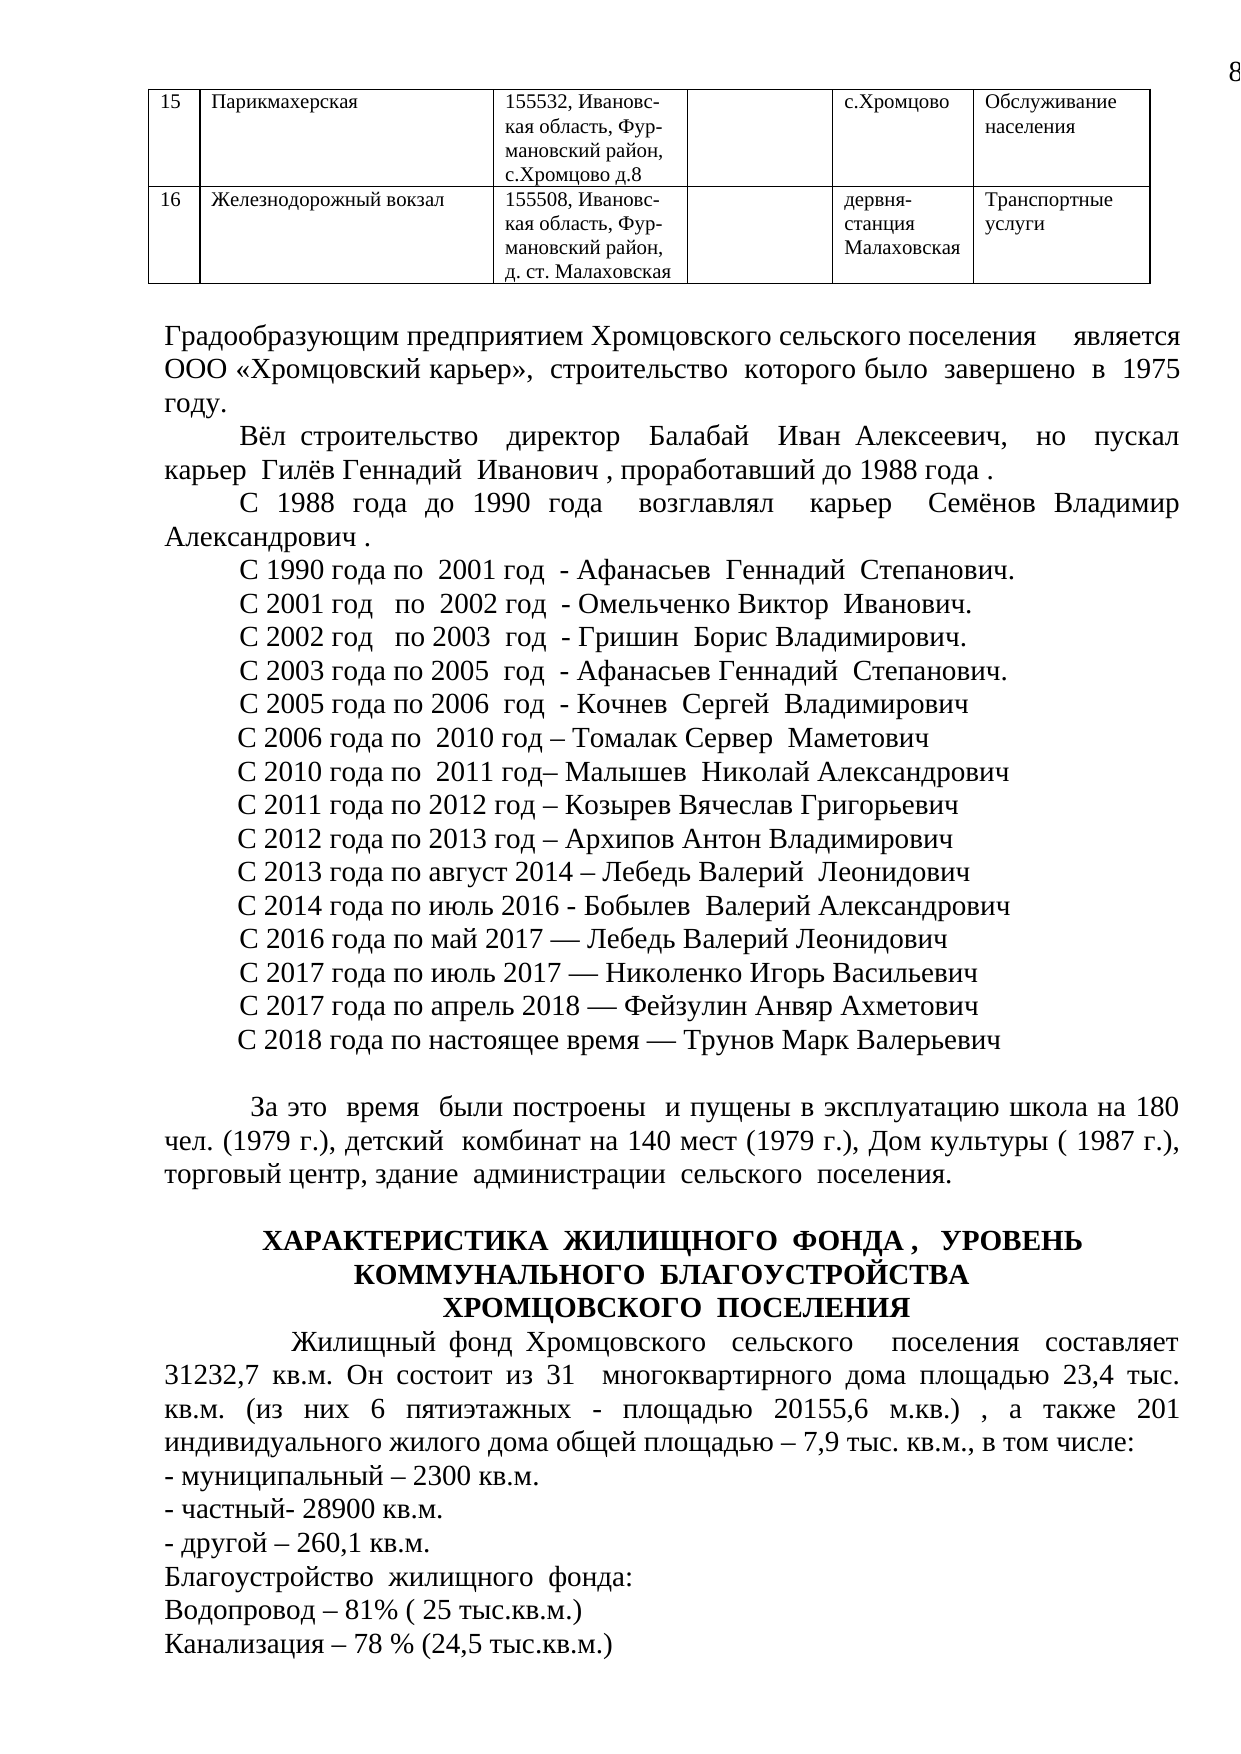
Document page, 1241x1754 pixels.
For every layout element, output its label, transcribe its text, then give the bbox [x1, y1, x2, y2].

text Вёл строительство директор Балабай Иван Алексеевич, но пускал карьер Гилёв Геннадий Иванович , проработавший до 1988 года . [164, 418, 1181, 485]
text Водопровод – 81% ( 25 тыс.кв.м.) [164, 1592, 1181, 1626]
text С 2013 года по август 2014 – Лебедь Валерий Леонидович [164, 854, 1181, 888]
table_cell Транспортные услуги [974, 187, 1149, 283]
text С 2014 года по июль 2016 - Бобылев Валерий Александрович [164, 888, 1181, 921]
text С 2016 года по май 2017 — Лебедь Валерий Леонидович [164, 921, 1181, 955]
text Канализация – 78 % (24,5 тыс.кв.м.) [164, 1626, 1181, 1659]
text С 2005 года по 2006 год - Кочнев Сергей Владимирович [164, 687, 1181, 720]
text С 2011 года по 2012 год – Козырев Вячеслав Григорьевич [164, 787, 1181, 821]
text С 2018 года по настоящее время — Трунов Марк Валерьевич [164, 1022, 1181, 1056]
text С 2001 год по 2002 год - Омельченко Виктор Иванович. [164, 586, 1181, 619]
table_cell [688, 90, 832, 186]
text Жилищный фонд Хромцовского сельского поселения составляет 31232,7 кв.м. Он состоит из 31 многоквартирного дома площадью 23,4 тыс. кв.м. (из них 6 пятиэтажных - площадью 20155,6 м.кв.) , а также 201 индивидуального жилого дома общей площадью – 7,9 тыс. кв.м., в том числе: [164, 1324, 1181, 1458]
text Градообразующим предприятием Хромцовского сельского поселения является ООО «Хромцовский карьер», строительство которого было завершено в 1975 году. [164, 318, 1181, 418]
table_cell 16 [149, 187, 199, 283]
text - частный- 28900 кв.м. [164, 1492, 1181, 1525]
text ХАРАКТЕРИСТИКА ЖИЛИЩНОГО ФОНДА , УРОВЕНЬ КОММУНАЛЬНОГО БЛАГОУСТРОЙСТВА [164, 1223, 1181, 1290]
table_cell Железнодорожный вокзал [201, 187, 493, 283]
text С 2017 года по июль 2017 — Николенко Игорь Васильевич [164, 955, 1181, 988]
table_cell 155508, Ивановс-кая область, Фур- мановский район, д. ст. Малаховская [494, 187, 687, 283]
table_cell Обслуживание населения [974, 90, 1149, 186]
text С 2012 года по 2013 год – Архипов Антон Владимирович [164, 821, 1181, 854]
table_cell дервня- станция Малаховская [833, 187, 973, 283]
text С 2006 года по 2010 год – Томалак Сервер Маметович [164, 720, 1181, 754]
text ХРОМЦОВСКОГО ПОСЕЛЕНИЯ [164, 1290, 1181, 1324]
table_cell с.Хромцово [833, 90, 973, 186]
text Благоустройство жилищного фонда: [164, 1559, 1181, 1592]
text За это время были построены и пущены в эксплуатацию школа на 180 чел. (1979 г.), детский комбинат на 140 мест (1979 г.), Дом культуры ( 1987 г.), торговый центр, здание администрации сельского поселения. [164, 1089, 1181, 1190]
text С 2017 года по апрель 2018 — Фейзулин Анвяр Ахметович [164, 988, 1181, 1022]
text С 1988 года до 1990 года возглавлял карьер Семёнов Владимир Александрович . [164, 485, 1181, 552]
text С 2010 года по 2011 год– Малышев Николай Александрович [164, 754, 1181, 787]
text - другой – 260,1 кв.м. [164, 1525, 1181, 1559]
text С 2003 года по 2005 год - Афанасьев Геннадий Степанович. [164, 653, 1181, 687]
text С 2002 год по 2003 год - Гришин Борис Владимирович. [164, 619, 1181, 653]
table_cell 15 [149, 90, 199, 186]
text С 1990 года по 2001 год - Афанасьев Геннадий Степанович. [164, 552, 1181, 586]
table_cell Парикмахерская [201, 90, 493, 186]
table_cell 155532, Ивановс- кая область, Фур- мановский район, с.Хромцово д.8 [494, 90, 687, 186]
table_cell [688, 187, 832, 283]
text - муниципальный – 2300 кв.м. [164, 1458, 1181, 1492]
